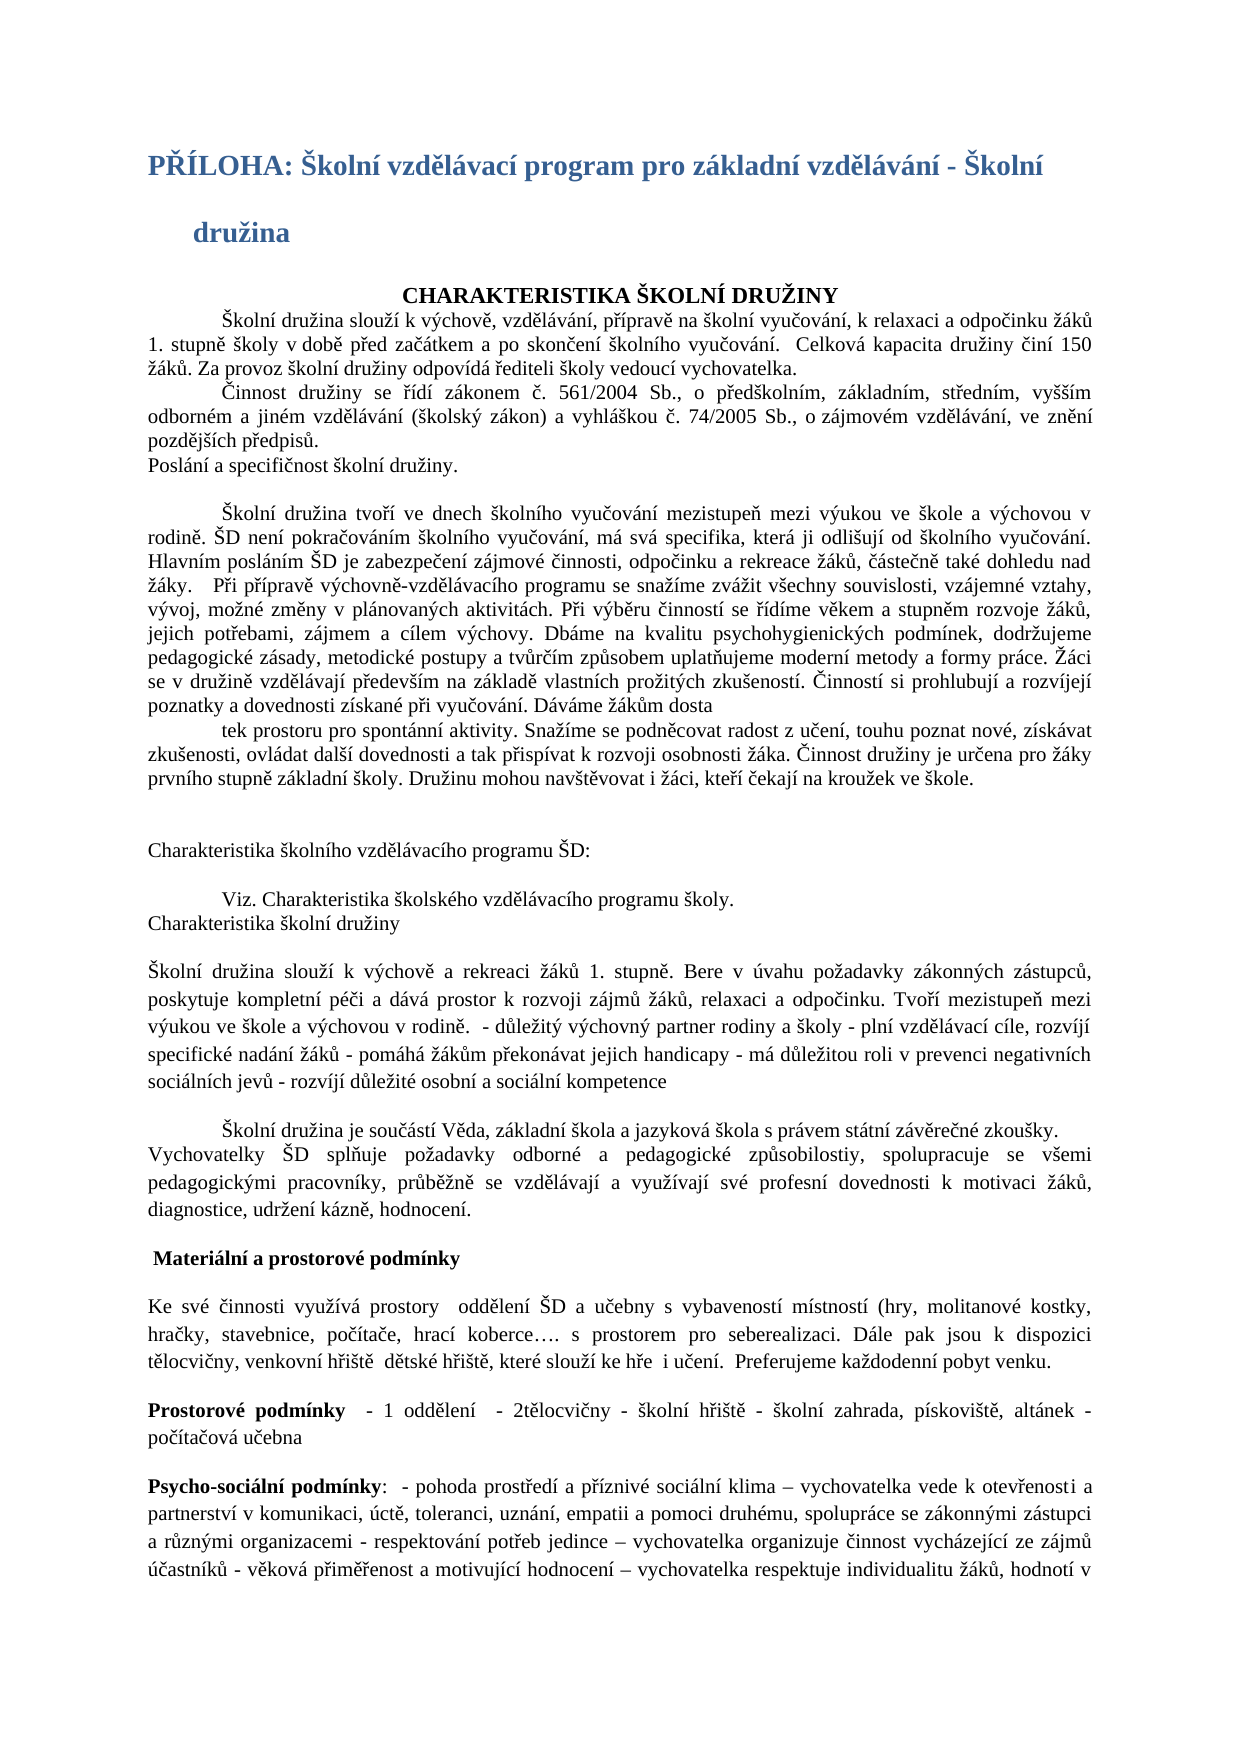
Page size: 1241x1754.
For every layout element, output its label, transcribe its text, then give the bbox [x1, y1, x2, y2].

text Viz. Charakteristika školského vzdělávacího programu školy. [148, 887, 1093, 911]
text Ke své činnosti využívá prostory oddělení ŠD a učebny s vybaveností místností (hry, molitanové kostky, hračky, stavebnice, počítače, hrací koberce…. s prostorem pro seberealizaci. Dále pak jsou k dispozici tělocvičny, venkovní hřiště dětské hřiště, které slouží ke hře i učení. Preferujeme každodenní pobyt venku. [148, 1294, 1093, 1373]
text Charakteristika školní družiny [148, 911, 1093, 935]
text Charakteristika školního vzdělávacího programu ŠD: [148, 838, 1093, 862]
text Prostorové podmínky - 1 oddělení - 2tělocvičny - školní hřiště - školní zahrada, pískoviště, altánek - počítačová učebna [148, 1398, 1093, 1449]
text Školní družina slouží k výchově a rekreaci žáků 1. stupně. Bere v úvahu požadavky zákonných zástupců, poskytuje kompletní péči a dává prostor k rozvoji zájmů žáků, relaxaci a odpočinku. Tvoří mezistupeň mezi výukou ve škole a výchovou v rodině. - důležitý výchovný partner rodiny a školy - plní vzdělávací cíle, rozvíjí specifické nadání žáků - pomáhá žákům překonávat jejich handicapy - má důležitou roli v prevenci negativních sociálních jevů - rozvíjí důležité osobní a sociální kompetence [148, 959, 1093, 1093]
subtitle PŘÍLOHA: Školní vzdělávací program pro základní vzdělávání - Školní družina [148, 148, 1093, 248]
text Psycho-sociální podmínky: - pohoda prostředí a příznivé sociální klima – vychovatelka vede k otevřenosti a partnerství v komunikaci, úctě, toleranci, uznání, empatii a pomoci druhému, spolupráce se zákonnými zástupci a různými organizacemi - respektování potřeb jedince – vychovatelka organizuje činnost vycházející ze zájmů účastníků - věková přiměřenost a motivující hodnocení – vychovatelka respektuje individualitu žáků, hodnotí v [148, 1474, 1093, 1581]
text Školní družina je součástí Věda, základní škola a jazyková škola s právem státní závěrečné zkoušky. [148, 1118, 1093, 1142]
text Vychovatelky ŠD splňuje požadavky odborné a pedagogické způsobilostiy, spolupracuje se všemi pedagogickými pracovníky, průběžně se vzdělávají a využívají své profesní dovednosti k motivaci žáků, diagnostice, udržení kázně, hodnocení. [148, 1142, 1093, 1221]
text tek prostoru pro spontánní aktivity. Snažíme se podněcovat radost z učení, touhu poznat nové, získávat zkušenosti, ovládat další dovednosti a tak přispívat k rozvoji osobnosti žáka. Činnost družiny je určena pro žáky prvního stupně základní školy. Družinu mohou navštěvovat i žáci, kteří čekají na kroužek ve škole. [148, 717, 1093, 790]
text Poslání a specifičnost školní družiny. [148, 452, 1093, 477]
text Činnost družiny se řídí zákonem č. 561/2004 Sb., o předškolním, základním, středním, vyšším odborném a jiném vzdělávání (školský zákon) a vyhláškou č. 74/2005 Sb., o zájmovém vzdělávání, ve znění pozdějších předpisů. [148, 380, 1093, 452]
text Školní družina slouží k výchově, vzdělávání, přípravě na školní vyučování, k relaxaci a odpočinku žáků 1. stupně školy v době před začátkem a po skončení školního vyučování. Celková kapacita družiny činí 150 žáků. Za provoz školní družiny odpovídá řediteli školy vedoucí vychovatelka. [148, 308, 1093, 380]
text Materiální a prostorové podmínky [148, 1246, 1093, 1270]
text Charakteristika školní družiny [148, 282, 1093, 308]
text Školní družina tvoří ve dnech školního vyučování mezistupeň mezi výukou ve škole a výchovou v rodině. ŠD není pokračováním školního vyučování, má svá specifika, která ji odlišují od školního vyučování. Hlavním posláním ŠD je zabezpečení zájmové činnosti, odpočinku a rekreace žáků, částečně také dohledu nad žáky. Při přípravě výchovně-vzdělávacího programu se snažíme zvážit všechny souvislosti, vzájemné vztahy, vývoj, možné změny v plánovaných aktivitách. Při výběru činností se řídíme věkem a stupněm rozvoje žáků, jejich potřebami, zájmem a cílem výchovy. Dbáme na kvalitu psychohygienických podmínek, dodržujeme pedagogické zásady, metodické postupy a tvůrčím způsobem uplatňujeme moderní metody a formy práce. Žáci se v družině vzdělávají především na základě vlastních prožitých zkušeností. Činností si prohlubují a rozvíjejí poznatky a dovednosti získané při vyučování. Dáváme žákům dosta [148, 501, 1093, 717]
